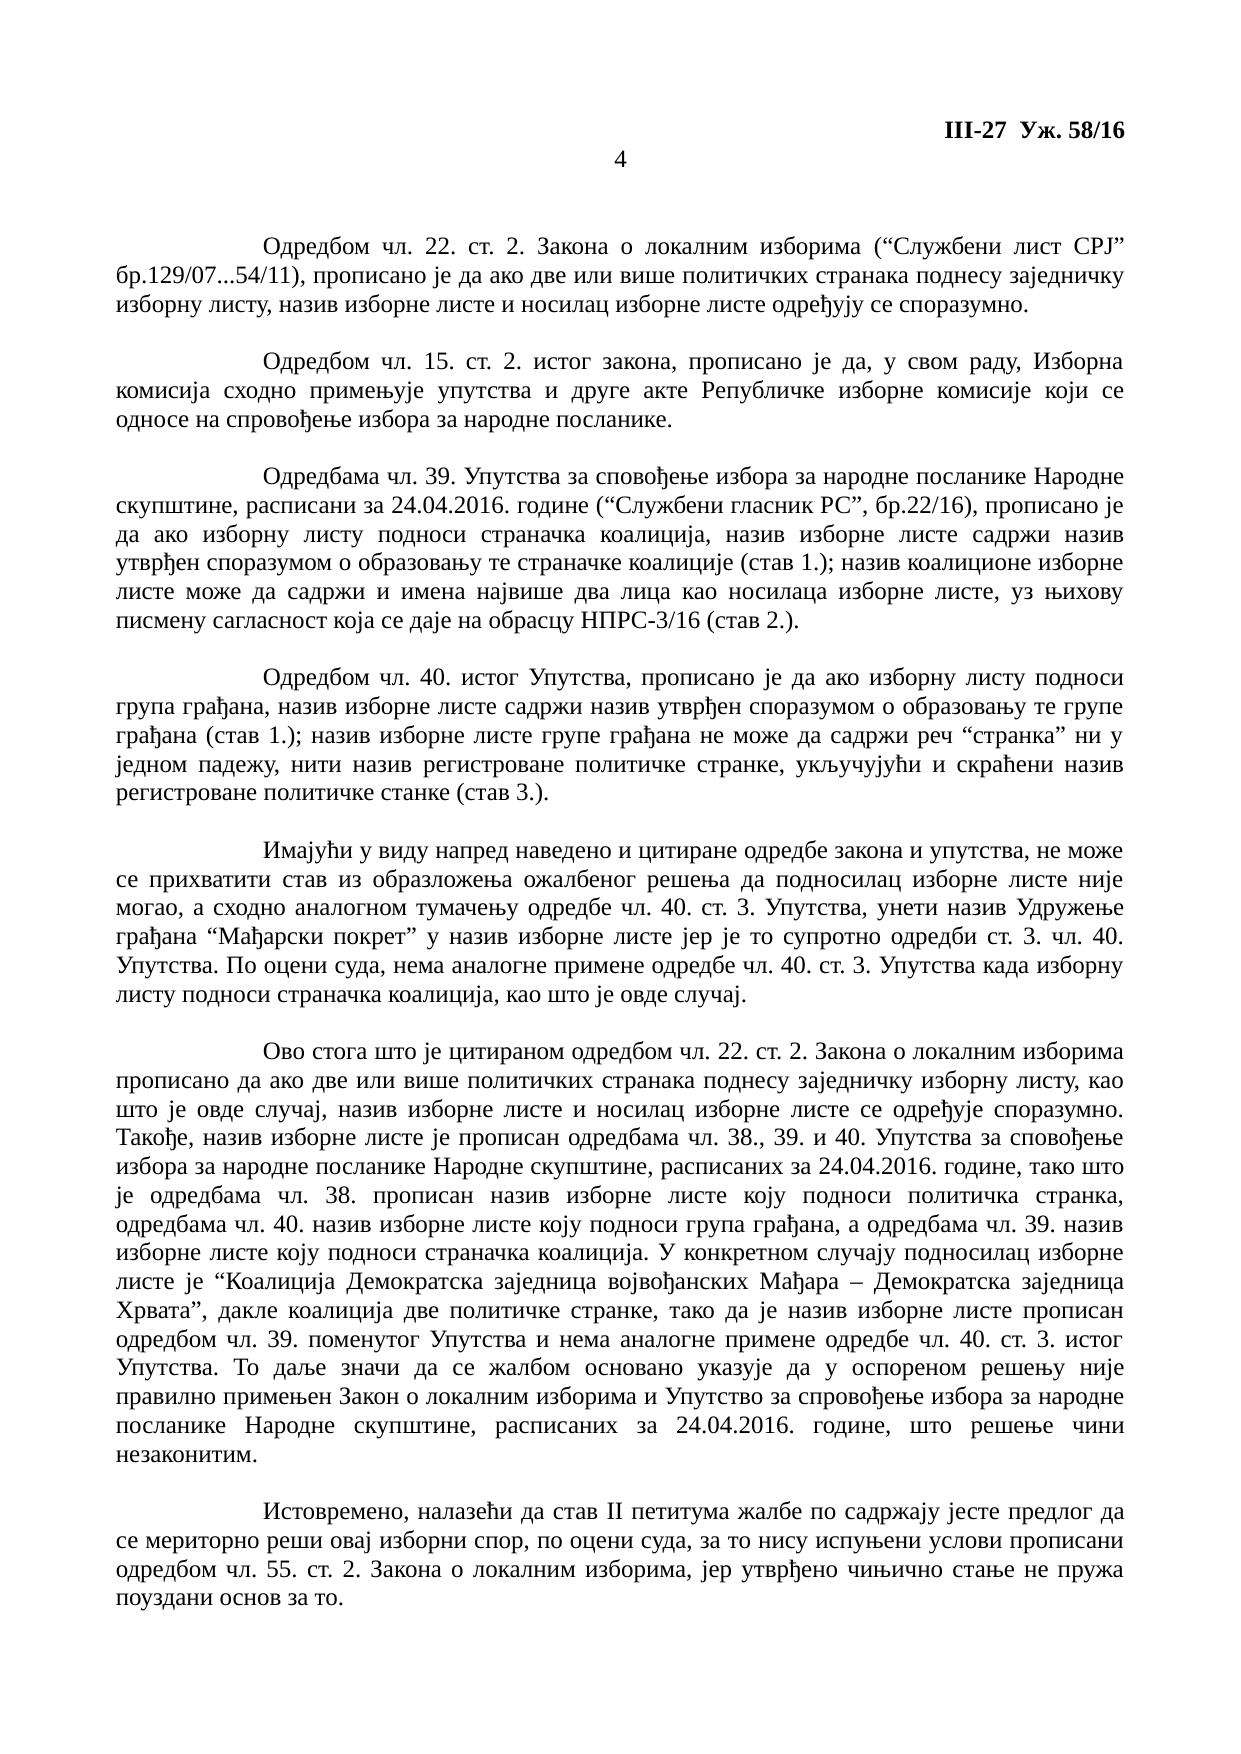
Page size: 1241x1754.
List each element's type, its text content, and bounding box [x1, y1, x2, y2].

text Одредбама чл. 39. Упутства за сповођење избора за народне посланике Народне скупштине, расписани за 24.04.2016. године (“Службени гласник РС”, бр.22/16), прописано је да ако изборну листу подноси страначка коалиција, назив изборне листе садржи назив утврђен споразумом о образовању те страначке коалиције (став 1.); назив коалиционе изборне листе може да садржи и имена највише два лица као носилаца изборне листе, уз њихову писмену сагласност која се даје на обрасцу НПРС-3/16 (став 2.). [116, 461, 1125, 634]
text Одредбом чл. 40. истог Упутства, прописано је да ако изборну листу подноси група грађана, назив изборне листе садржи назив утврђен споразумом о образовању те групе грађана (став 1.); назив изборне листе групе грађана не може да садржи реч “странка” ни у једном падежу, нити назив регистроване политичке странке, укључујући и скраћени назив регистроване политичке станке (став 3.). [116, 662, 1125, 806]
text Истовремено, налазећи да став II петитума жалбе по садржају јесте предлог да се мериторно реши овај изборни спор, по оцени суда, за то нису испуњени услови прописани одредбом чл. 55. ст. 2. Закона о локалним изборима, јер утврђено чињично стање не пружа поуздани основ за то. [116, 1496, 1125, 1611]
text Имајући у виду напред наведено и цитиране одредбе закона и упутства, не може се прихватити став из образложења ожалбеног решења да подносилац изборне листе није могао, а сходно аналогном тумачењу одредбе чл. 40. ст. 3. Упутства, унети назив Удружење грађана “Мађарски покрет” у назив изборне листе јер је то супротно одредби ст. 3. чл. 40. Упутства. По оцени суда, нема аналогне примене одредбе чл. 40. ст. 3. Упутства када изборну листу подноси страначка коалиција, као што је овде случај. [116, 835, 1125, 1007]
text Ово стога што је цитираном одредбом чл. 22. ст. 2. Закона о локалним изборима прописано да ако две или више политичких странака поднесу заједничку изборну листу, као што је овде случај, назив изборне листе и носилац изборне листе се одређује споразумно. Такође, назив изборне листе је прописан одредбама чл. 38., 39. и 40. Упутства за сповођење избора за народне посланике Народне скупштине, расписаних за 24.04.2016. године, тако што је одредбама чл. 38. прописан назив изборне листе коју подноси политичка странка, одредбама чл. 40. назив изборне листе коју подноси група грађана, а одредбама чл. 39. назив изборне листе коју подноси страначка коалиција. У конкретном случају подносилац изборне листе је “Коалиција Демократска заједница војвођанских Мађара – Демократска заједница Хрвата”, дакле коалиција две политичке странке, тако да је назив изборне листе прописан одредбом чл. 39. поменутог Упутства и нема аналогне примене одредбе чл. 40. ст. 3. истог Упутства. То даље значи да се жалбом основано указује да у оспореном решењу није правилно примењен Закон о локалним изборима и Упутство за спровођење избора за народне посланике Народне скупштине, расписаних за 24.04.2016. године, што решење чини незаконитим. [116, 1036, 1125, 1467]
text Одредбом чл. 15. ст. 2. истог закона, прописано је да, у свом раду, Изборна комисија сходно примењује упутства и друге акте Републичке изборне комисије који се односе на спровођење избора за народне посланике. [116, 346, 1125, 432]
text Одредбом чл. 22. ст. 2. Закона о локалним изборима (“Службени лист СРЈ” бр.129/07...54/11), прописано је да ако две или више политичких странака поднесу заједничку изборну листу, назив изборне листе и носилац изборне листе одређују се споразумно. [116, 231, 1125, 317]
